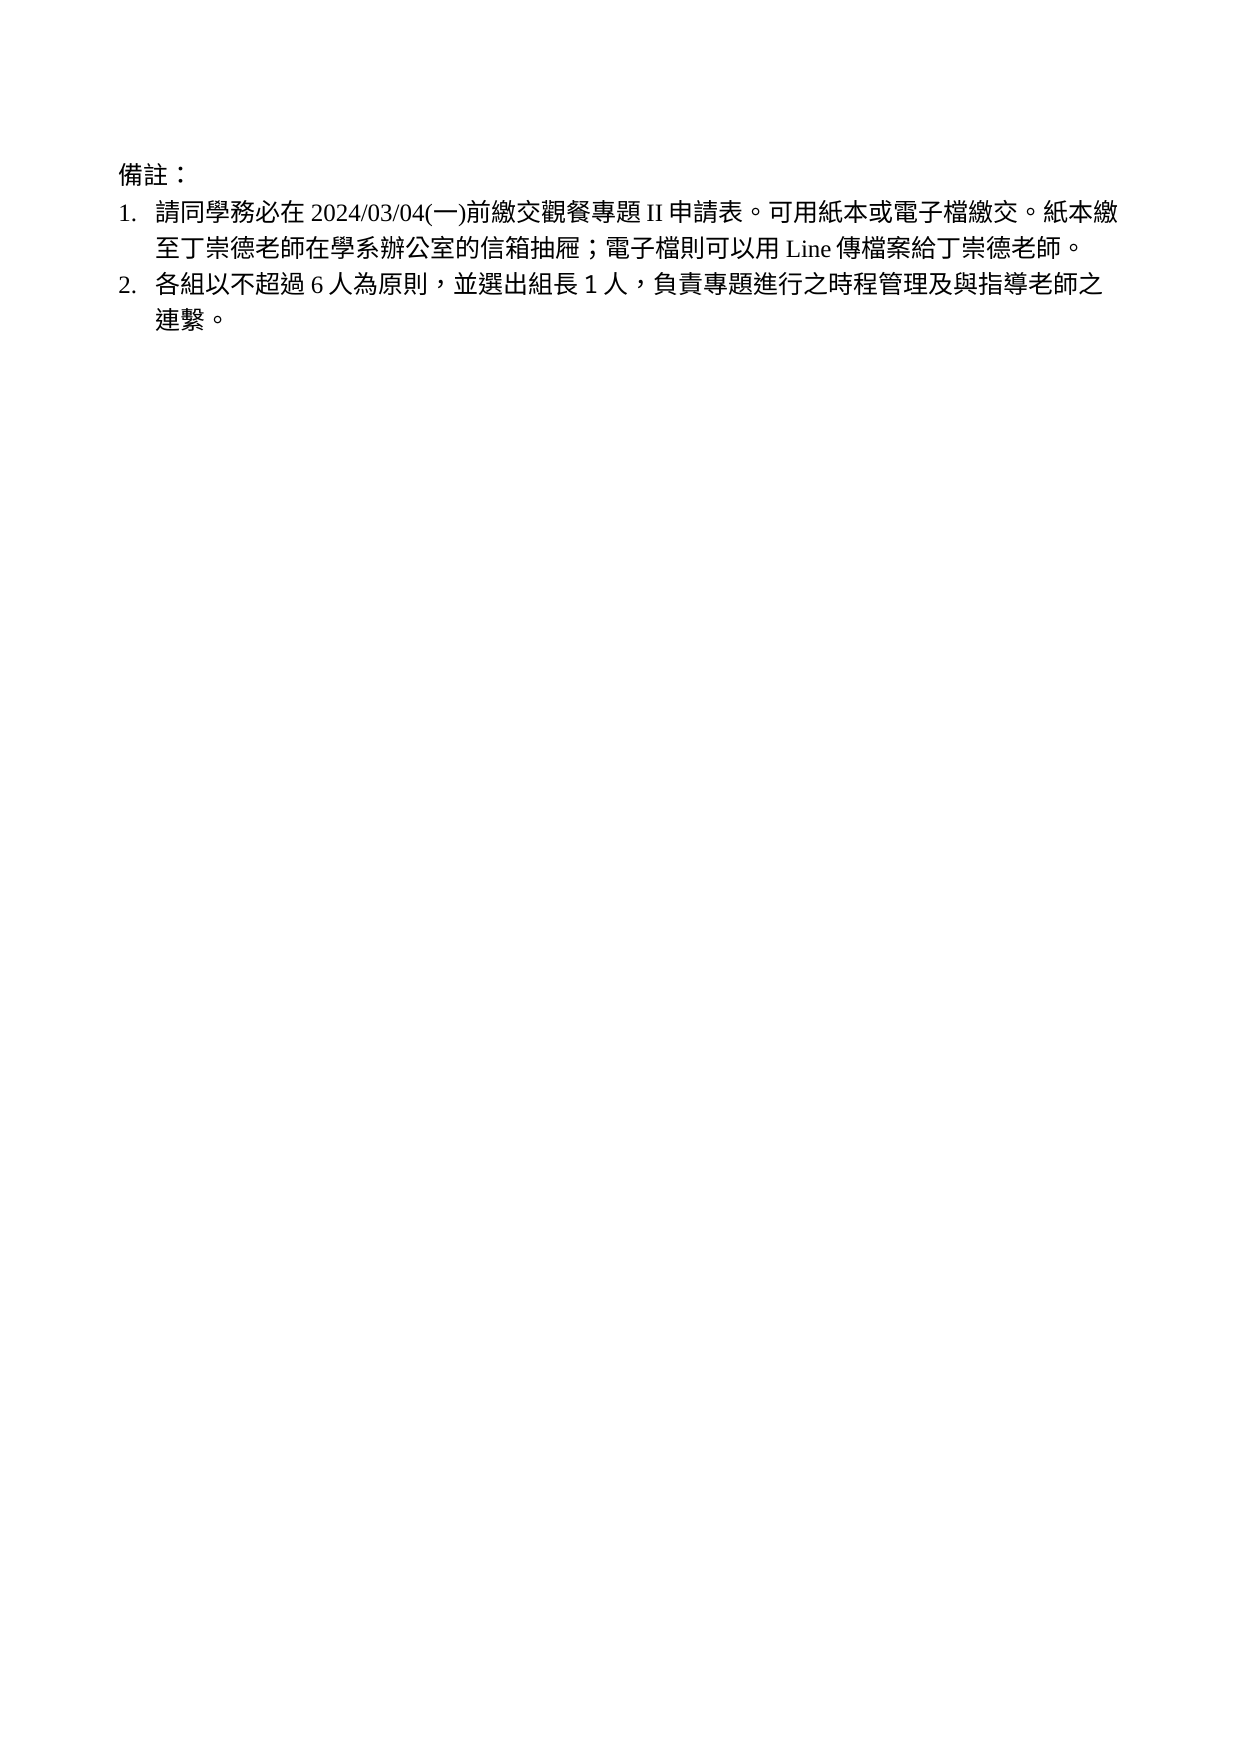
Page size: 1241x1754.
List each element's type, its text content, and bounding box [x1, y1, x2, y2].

text 備註： [118, 156, 1122, 192]
list 請同學務必在2024/03/04(一)前繳交觀餐專題II申請表。可用紙本或電子檔繳交。紙本繳至丁崇德老師在學系辦公室的信箱抽屜；電子檔則可以用Line傳檔案給丁崇德老師。 [118, 192, 1122, 264]
list 各組以不超過6人為原則，並選出組長1人，負責專題進行之時程管理及與指導老師之連繫。 [118, 264, 1122, 337]
